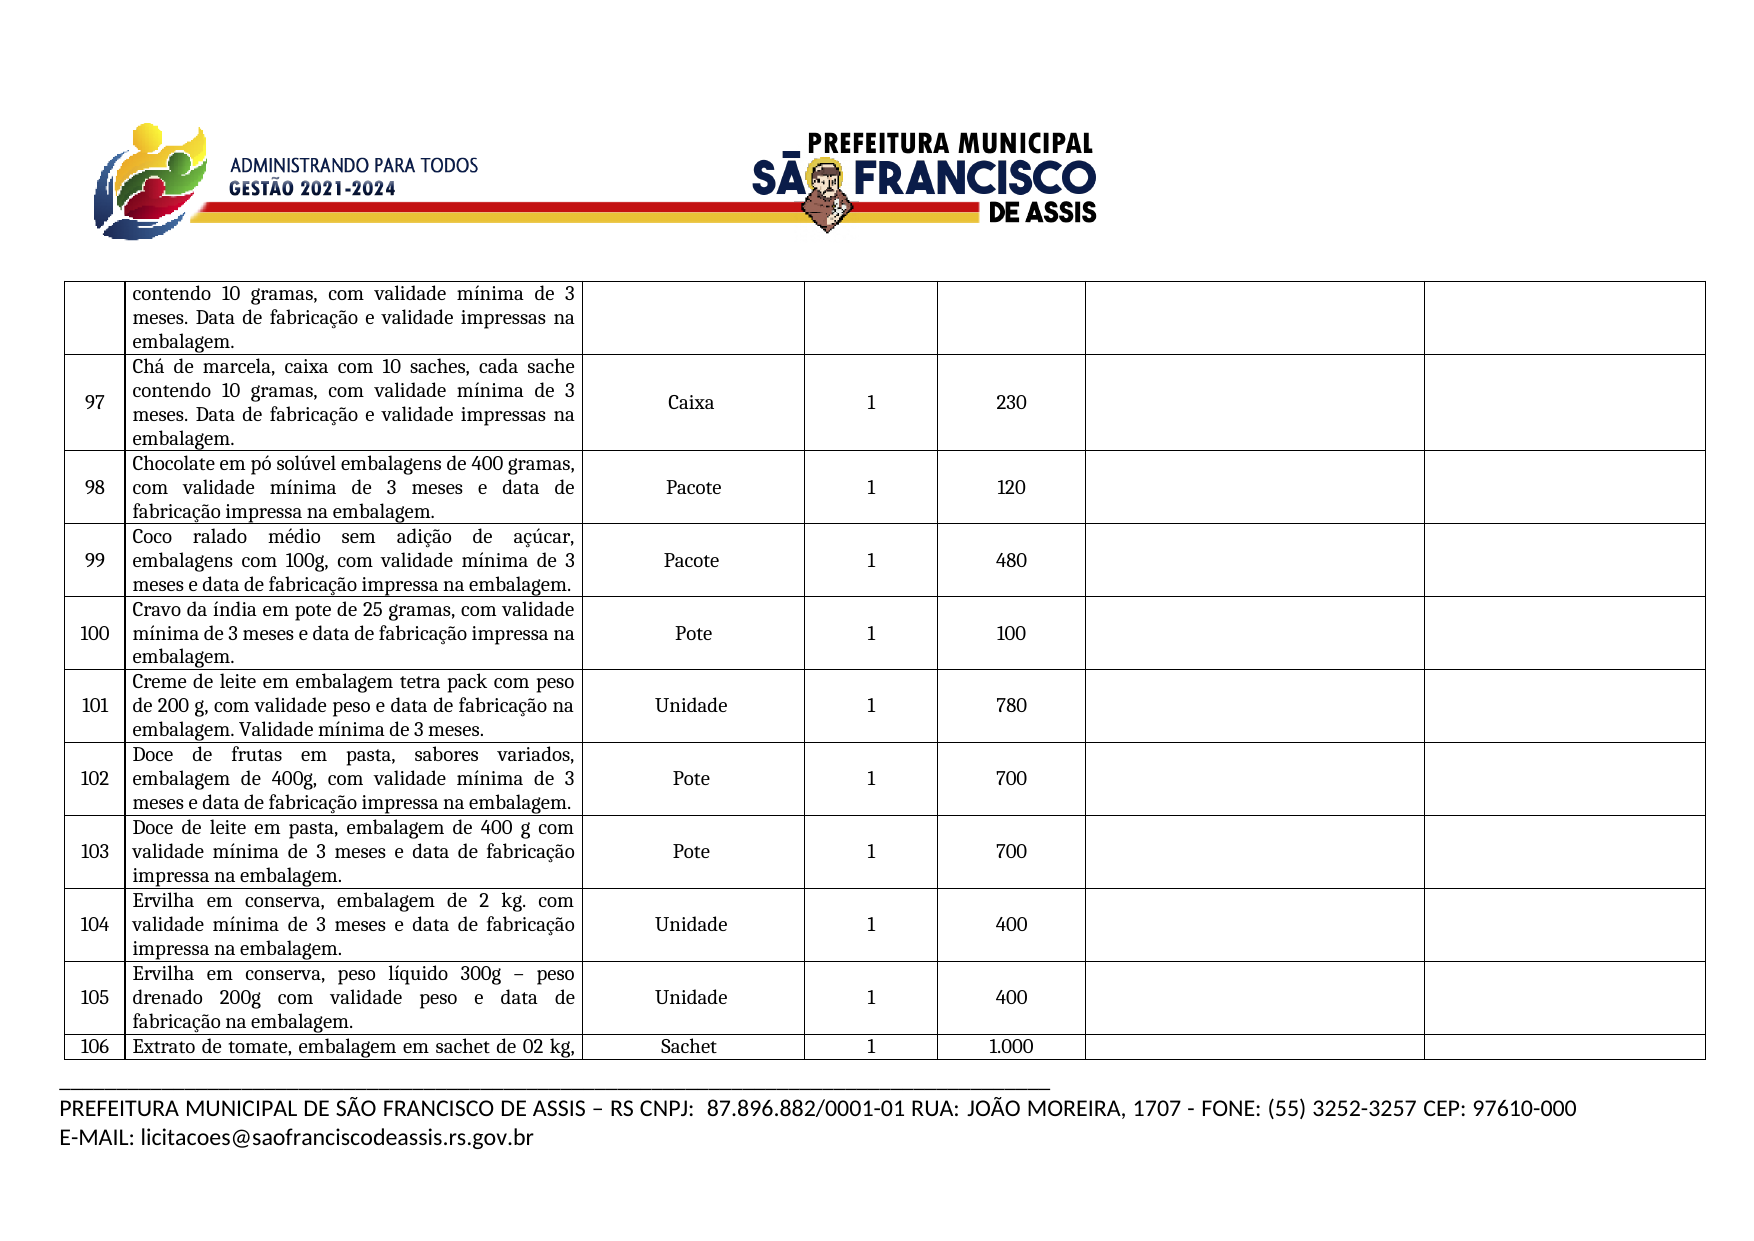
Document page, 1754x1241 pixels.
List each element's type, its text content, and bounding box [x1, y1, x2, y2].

table_cell Unidade [583, 670, 804, 742]
table_cell 1 [805, 1035, 937, 1059]
table_cell [1425, 355, 1705, 450]
table_cell [65, 282, 124, 353]
table_cell [1086, 524, 1424, 596]
table_cell [583, 282, 804, 353]
table_cell Unidade [583, 962, 804, 1034]
table_cell 1 [805, 816, 937, 888]
table_cell 101 [65, 670, 124, 742]
table_cell 700 [938, 743, 1085, 815]
table_cell 97 [65, 355, 124, 450]
table_cell 100 [938, 597, 1085, 669]
table_cell Doce de leite em pasta, embalagem de 400 g com validade mínima de 3 meses e data de fabricação impressa na embalagem. [126, 816, 582, 888]
table_cell [1086, 962, 1424, 1034]
table_cell 105 [65, 962, 124, 1034]
table_cell 102 [65, 743, 124, 815]
table_cell [1425, 524, 1705, 596]
table_cell 104 [65, 889, 124, 961]
table_cell Pote [583, 597, 804, 669]
table_cell 1 [805, 524, 937, 596]
table_cell [1425, 282, 1705, 353]
table_cell [1086, 282, 1424, 353]
table_cell Chocolate em pó solúvel embalagens de 400 gramas, com validade mínima de 3 meses e data de fabricação impressa na embalagem. [126, 451, 582, 523]
table_cell contendo 10 gramas, com validade mínima de 3 meses. Data de fabricação e validade impressas na embalagem. [126, 282, 582, 353]
table_cell Coco ralado médio sem adição de açúcar, embalagens com 100g, com validade mínima de 3 meses e data de fabricação impressa na embalagem. [126, 524, 582, 596]
table_cell 99 [65, 524, 124, 596]
table_cell 103 [65, 816, 124, 888]
table_cell Caixa [583, 355, 804, 450]
table_cell Ervilha em conserva, peso líquido 300g – peso drenado 200g com validade peso e data de fabricação na embalagem. [126, 962, 582, 1034]
table_cell Cravo da índia em pote de 25 gramas, com validade mínima de 3 meses e data de fabricação impressa na embalagem. [126, 597, 582, 669]
table_cell 1 [805, 355, 937, 450]
table_cell 1 [805, 451, 937, 523]
table_cell [1425, 962, 1705, 1034]
table_cell 400 [938, 962, 1085, 1034]
table_cell [1086, 1035, 1424, 1059]
table_cell 700 [938, 816, 1085, 888]
table_cell [1425, 451, 1705, 523]
table_cell 106 [65, 1035, 124, 1059]
table_cell Pote [583, 816, 804, 888]
table_cell [1086, 889, 1424, 961]
table_cell 100 [65, 597, 124, 669]
table_cell Unidade [583, 889, 804, 961]
table_cell 1 [805, 670, 937, 742]
table_cell [1425, 597, 1705, 669]
table_cell [1086, 743, 1424, 815]
table_cell 1.000 [938, 1035, 1085, 1059]
table_cell 780 [938, 670, 1085, 742]
table_cell [1425, 1035, 1705, 1059]
table_cell 480 [938, 524, 1085, 596]
table_cell Pacote [583, 451, 804, 523]
table_cell Pacote [583, 524, 804, 596]
table_cell 1 [805, 597, 937, 669]
table_cell [1086, 451, 1424, 523]
table_cell Extrato de tomate, embalagem em sachet de 02 kg, [126, 1035, 582, 1059]
table_cell [805, 282, 937, 353]
table_cell Pote [583, 743, 804, 815]
table_cell [1425, 889, 1705, 961]
table_cell 400 [938, 889, 1085, 961]
table_cell [1086, 597, 1424, 669]
table_cell 120 [938, 451, 1085, 523]
table_cell Ervilha em conserva, embalagem de 2 kg. com validade mínima de 3 meses e data de fabricação impressa na embalagem. [126, 889, 582, 961]
table_cell Creme de leite em embalagem tetra pack com peso de 200 g, com validade peso e data de fabricação na embalagem. Validade mínima de 3 meses. [126, 670, 582, 742]
table_cell Sachet [583, 1035, 804, 1059]
table_cell [1425, 816, 1705, 888]
table_cell 1 [805, 962, 937, 1034]
table_cell 1 [805, 743, 937, 815]
table_cell Chá de marcela, caixa com 10 saches, cada sache contendo 10 gramas, com validade mínima de 3 meses. Data de fabricação e validade impressas na embalagem. [126, 355, 582, 450]
table_cell [1086, 816, 1424, 888]
table_cell Doce de frutas em pasta, sabores variados, embalagem de 400g, com validade mínima de 3 meses e data de fabricação impressa na embalagem. [126, 743, 582, 815]
table_cell [938, 282, 1085, 353]
table_cell [1086, 670, 1424, 742]
table_cell 98 [65, 451, 124, 523]
table_cell 230 [938, 355, 1085, 450]
table_cell [1425, 670, 1705, 742]
table_cell [1425, 743, 1705, 815]
table_cell [1086, 355, 1424, 450]
table_cell 1 [805, 889, 937, 961]
